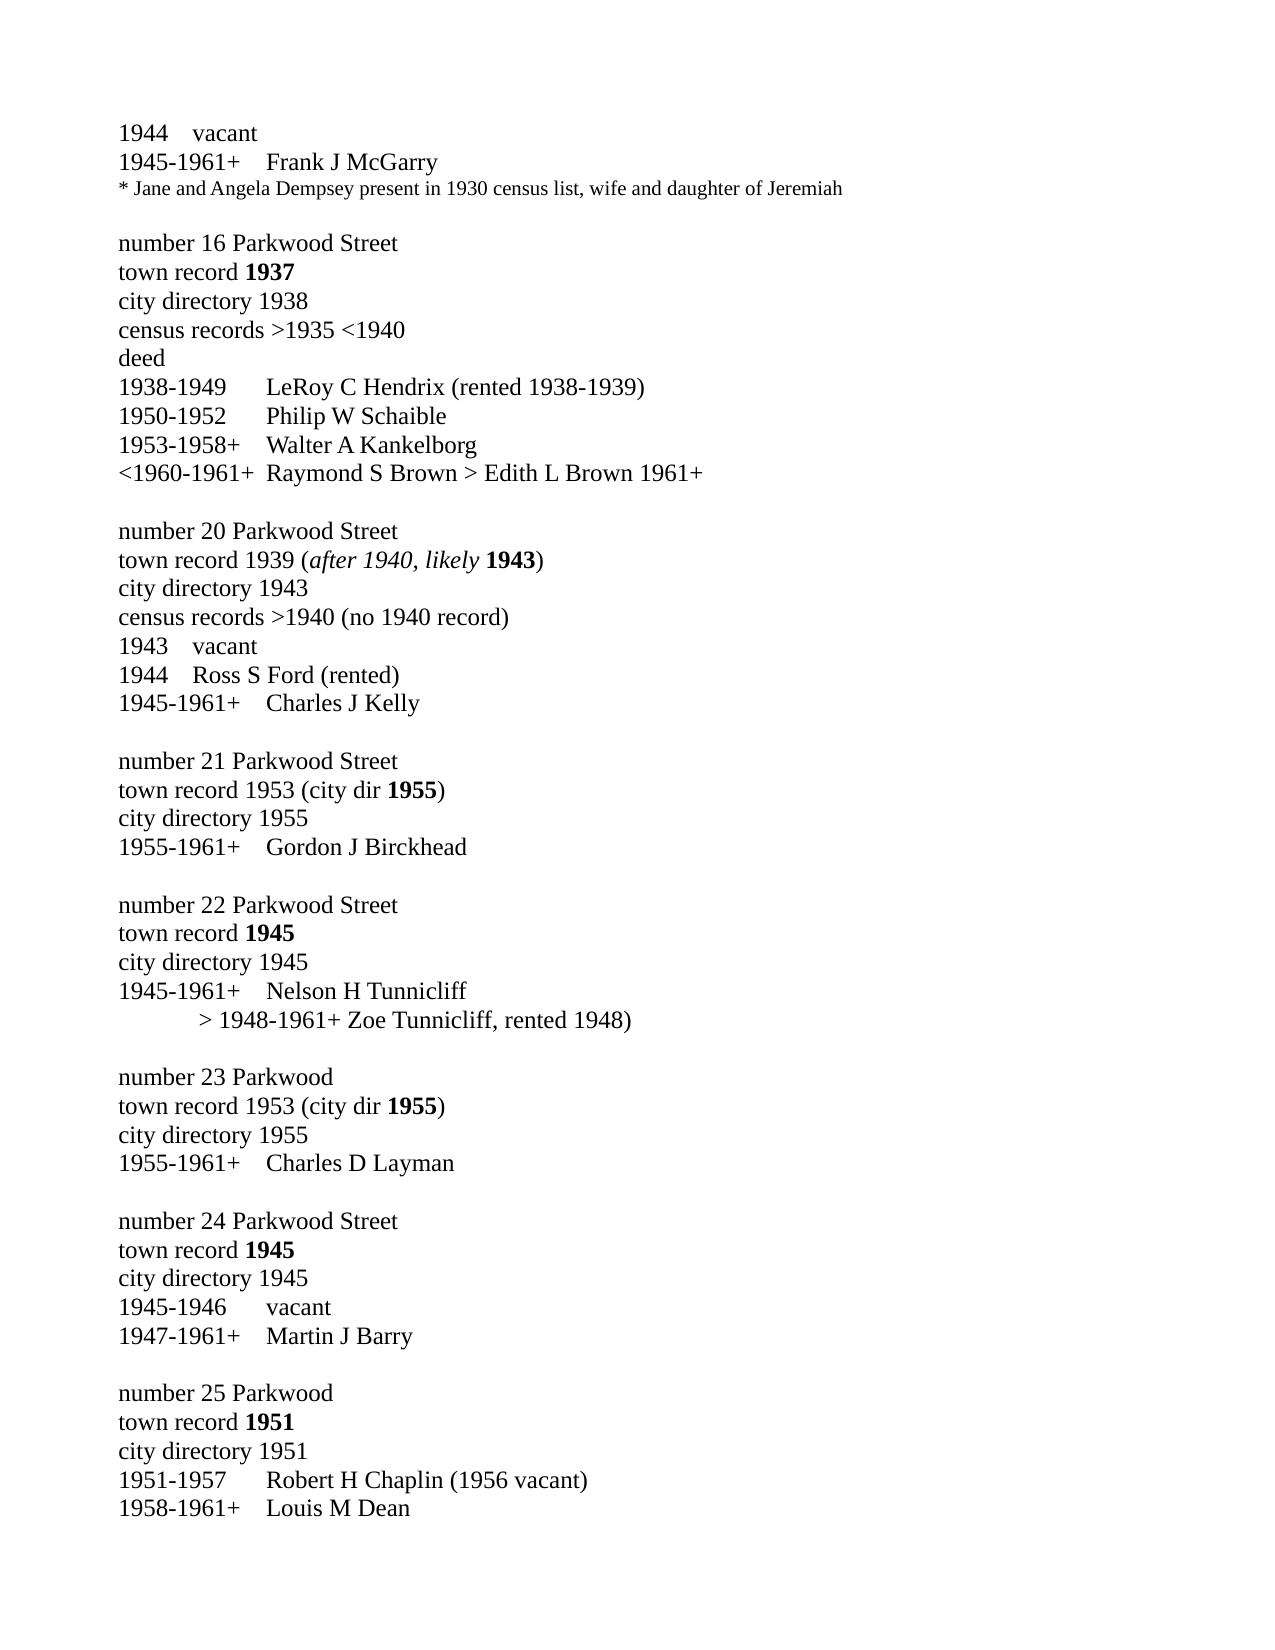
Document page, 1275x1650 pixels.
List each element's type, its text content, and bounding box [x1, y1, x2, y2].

text city directory 1945 [118, 1263, 1157, 1292]
text 1943 vacant [118, 631, 1157, 660]
text 1944 Ross S Ford (rented) [118, 660, 1157, 688]
text 1953-1958+ Walter A Kankelborg [118, 430, 1157, 458]
text number 25 Parkwood [118, 1378, 1157, 1407]
text * Jane and Angela Dempsey present in 1930 census list, wife and daughter of Jeremiah [118, 176, 1157, 200]
text town record 1945 [118, 1235, 1157, 1263]
text number 16 Parkwood Street [118, 228, 1157, 257]
text 1944 vacant [118, 118, 1157, 147]
text number 24 Parkwood Street [118, 1206, 1157, 1235]
text census records >1940 (no 1940 record) [118, 602, 1157, 631]
text town record 1951 [118, 1407, 1157, 1436]
text town record 1939 (after 1940, likely 1943) [118, 545, 1157, 573]
text deed [118, 343, 1157, 372]
text number 23 Parkwood [118, 1062, 1157, 1091]
text city directory 1955 [118, 803, 1157, 832]
text town record 1953 (city dir 1955) [118, 1091, 1157, 1120]
text city directory 1943 [118, 573, 1157, 602]
text 1955-1961+ Gordon J Birckhead [118, 832, 1157, 861]
text town record 1937 [118, 257, 1157, 286]
text 1945-1961+ Charles J Kelly [118, 688, 1157, 717]
text town record 1945 [118, 918, 1157, 947]
text 1950-1952 Philip W Schaible [118, 401, 1157, 430]
text 1958-1961+ Louis M Dean [118, 1493, 1157, 1522]
text city directory 1945 [118, 947, 1157, 976]
text town record 1953 (city dir 1955) [118, 775, 1157, 803]
text number 22 Parkwood Street [118, 890, 1157, 918]
text city directory 1955 [118, 1120, 1157, 1148]
text 1945-1946 vacant [118, 1292, 1157, 1321]
text city directory 1938 [118, 286, 1157, 315]
text city directory 1951 [118, 1436, 1157, 1465]
text 1951-1957 Robert H Chaplin (1956 vacant) [118, 1465, 1157, 1493]
text 1945-1961+ Nelson H Tunnicliff [118, 976, 1157, 1005]
text number 20 Parkwood Street [118, 516, 1157, 545]
text 1938-1949 LeRoy C Hendrix (rented 1938-1939) [118, 372, 1157, 401]
text 1945-1961+ Frank J McGarry [118, 147, 1157, 176]
text number 21 Parkwood Street [118, 746, 1157, 775]
text 1947-1961+ Martin J Barry [118, 1321, 1157, 1350]
text 1955-1961+ Charles D Layman [118, 1148, 1157, 1177]
text > 1948-1961+ Zoe Tunnicliff, rented 1948) [118, 1005, 1157, 1033]
text <1960-1961+ Raymond S Brown > Edith L Brown 1961+ [118, 458, 1157, 487]
text census records >1935 <1940 [118, 315, 1157, 343]
